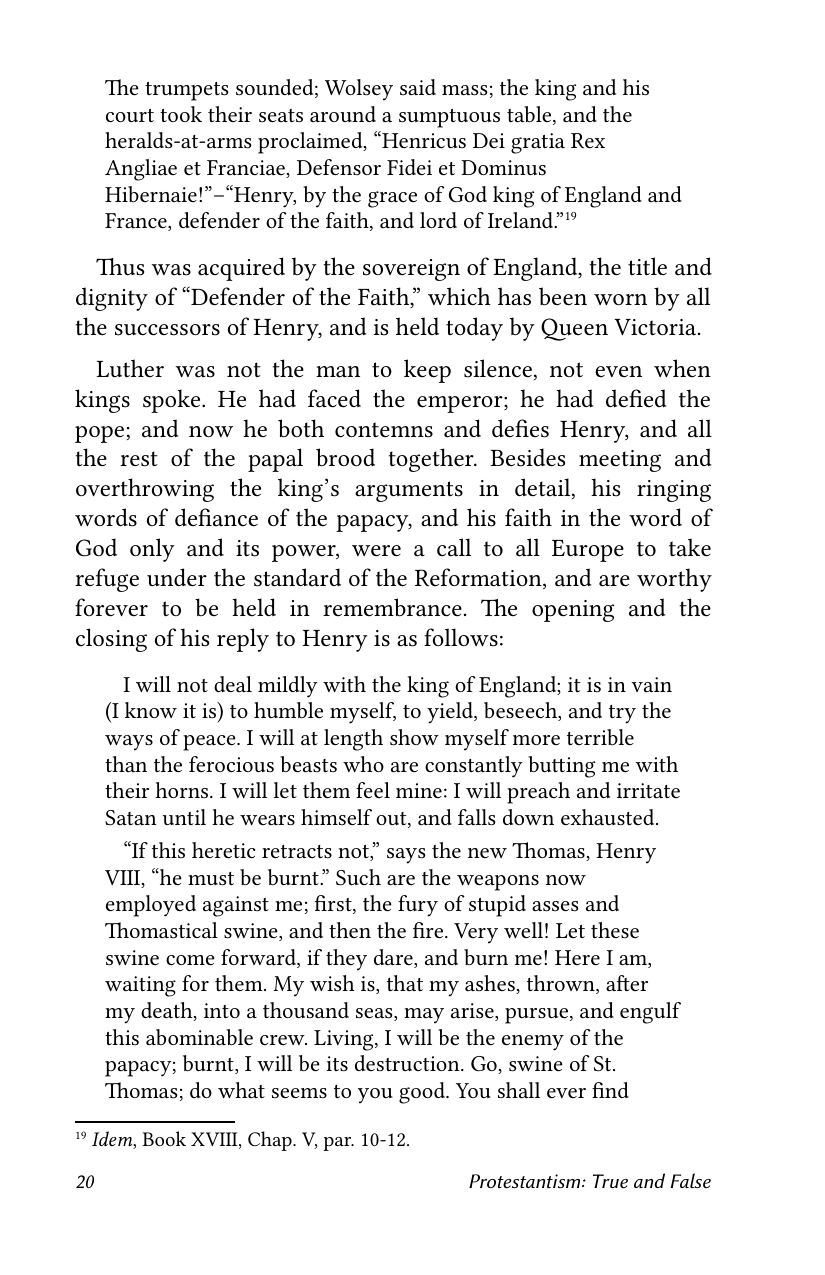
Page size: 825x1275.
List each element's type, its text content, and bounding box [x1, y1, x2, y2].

text “If this heretic retracts not,” says the new Thomas, Henry VIII, “he must be burnt.” Such are the weapons now employed against me; first, the fury of stupid asses and Thomastical swine, and then the fire. Very well! Let these swine come forward, if they dare, and burn me! Here I am, waiting for them. My wish is, that my ashes, thrown, after my death, into a thousand seas, may arise, pursue, and engulf this abominable crew. Living, I will be the enemy of the papacy; burnt, I will be its destruction. Go, swine of St. Thomas; do what seems to you good. You shall ever find [105, 838, 682, 1104]
text Luther was not the man to keep silence, not even when kings spoke. He had faced the emperor; he had defied the pope; and now he both contemns and defies Henry, and all the rest of the papal brood together. Besides meeting and overthrowing the king’s arguments in detail, his ringing words of defiance of the papacy, and his faith in the word of God only and its power, were a call to all Europe to take refuge under the standard of the Reformation, and are worthy forever to be held in remembrance. The opening and the closing of his reply to Henry is as follows: [75, 355, 712, 652]
text Thus was acquired by the sovereign of England, the title and dignity of “Defender of the Faith,” which has been worn by all the successors of Henry, and is held today by Queen Victoria. [75, 253, 712, 341]
text Idem, Book XVIII, Chap. V, par. 10-12. [75, 1128, 712, 1152]
text I will not deal mildly with the king of England; it is in vain (I know it is) to humble myself, to yield, beseech, and try the ways of peace. I will at length show myself more terrible than the ferocious beasts who are constantly butting me with their horns. I will let them feel mine: I will preach and irritate Satan until he wears himself out, and falls down exhausted. [105, 672, 682, 831]
text The trumpets sounded; Wolsey said mass; the king and his court took their seats around a sumptuous table, and the heralds-at-arms proclaimed, “Henricus Dei gratia Rex Angliae et Franciae, Defensor Fidei et Dominus Hibernaie!”–“Henry, by the grace of God king of England and France, defender of the faith, and lord of Ireland.” [105, 75, 682, 234]
